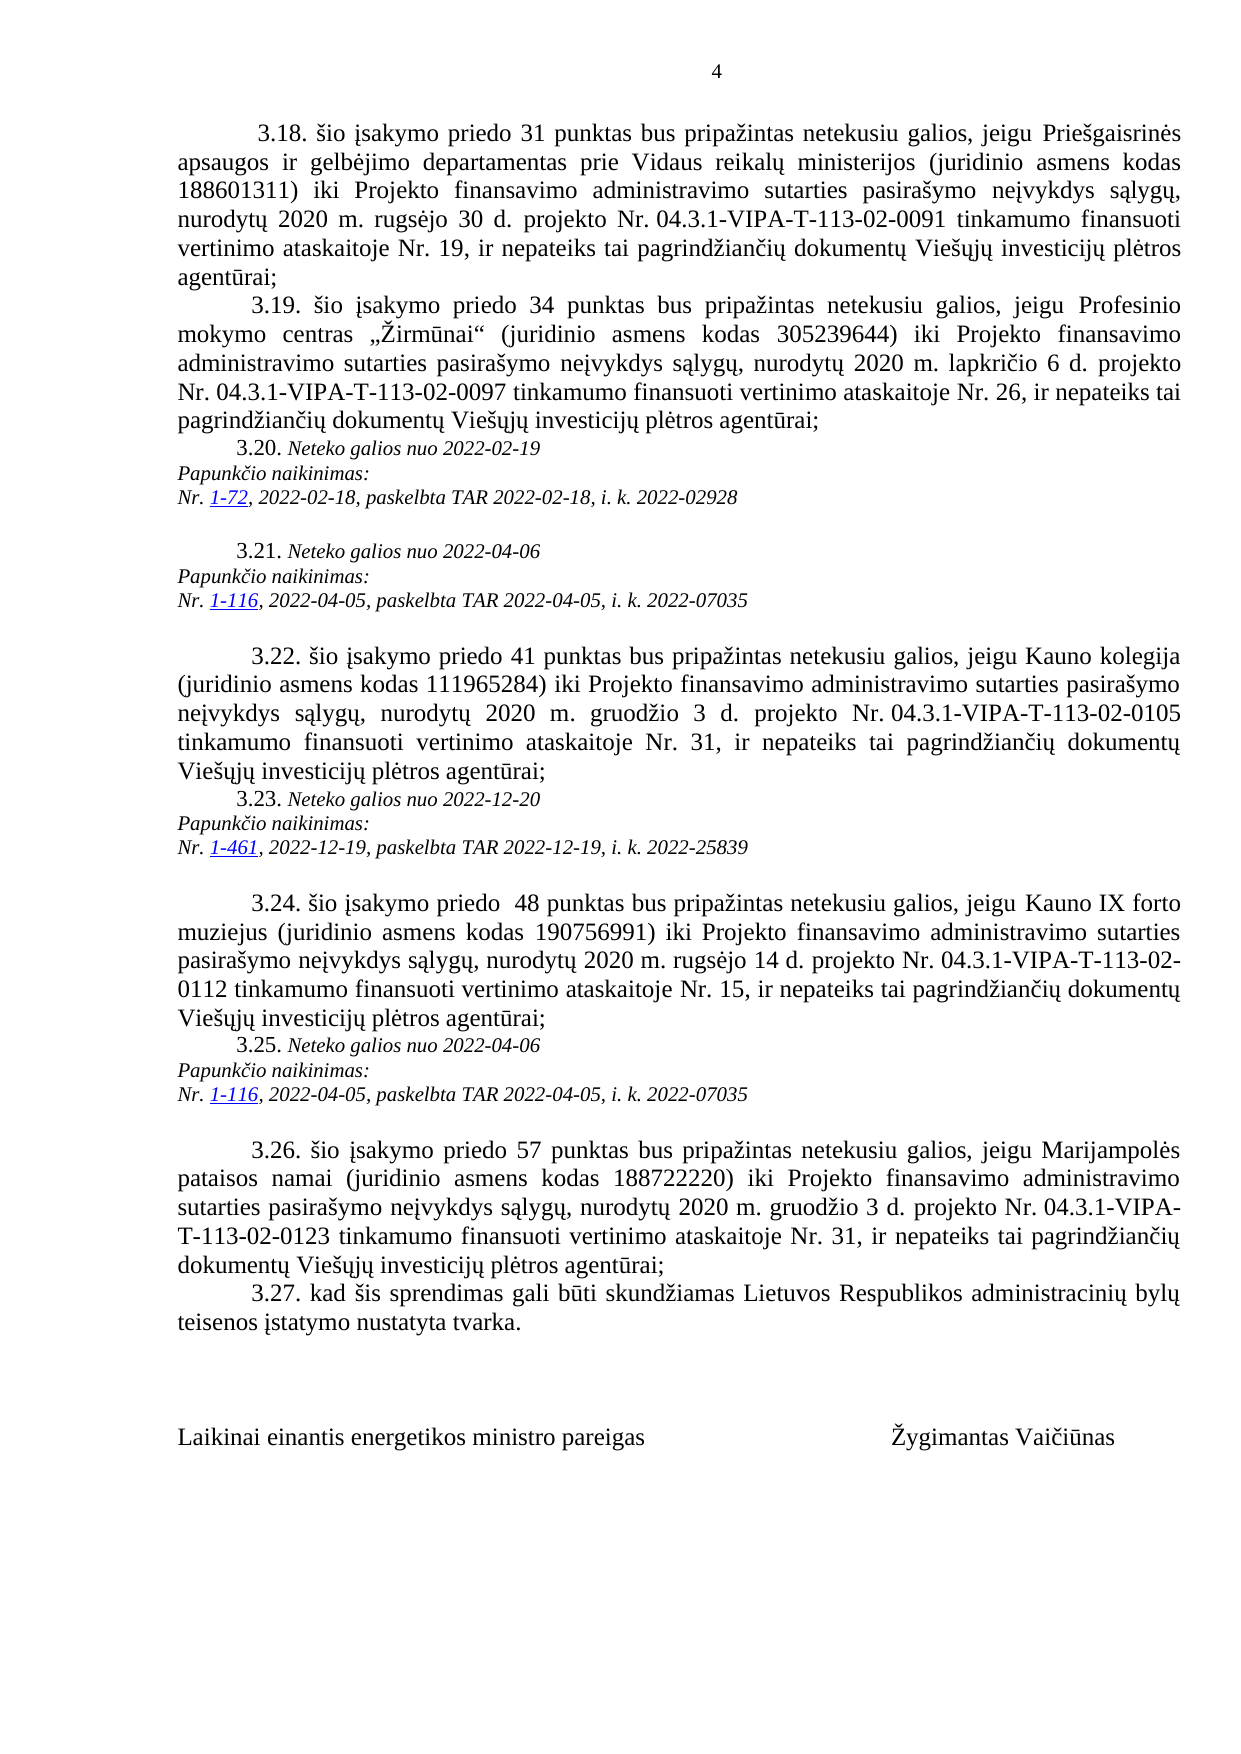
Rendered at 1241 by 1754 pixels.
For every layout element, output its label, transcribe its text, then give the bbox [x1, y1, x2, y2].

text Nr. 1-116, 2022-04-05, paskelbta TAR 2022-04-05, i. k. 2022-07035 [177, 1082, 1181, 1106]
text 3.22. šio įsakymo priedo 41 punktas bus pripažintas netekusiu galios, jeigu Kauno kolegija (juridinio asmens kodas 111965284) iki Projekto finansavimo administravimo sutarties pasirašymo neįvykdys sąlygų, nurodytų 2020 m. gruodžio 3 d. projekto Nr. 04.3.1-VIPA-T-113-02-0105 tinkamumo finansuoti vertinimo ataskaitoje Nr. 31, ir nepateiks tai pagrindžiančių dokumentų Viešųjų investicijų plėtros agentūrai; [177, 641, 1181, 784]
text 3.26. šio įsakymo priedo 57 punktas bus pripažintas netekusiu galios, jeigu Marijampolės pataisos namai (juridinio asmens kodas 188722220) iki Projekto finansavimo administravimo sutarties pasirašymo neįvykdys sąlygų, nurodytų 2020 m. gruodžio 3 d. projekto Nr. 04.3.1-VIPA-T-113-02-0123 tinkamumo finansuoti vertinimo ataskaitoje Nr. 31, ir nepateiks tai pagrindžiančių dokumentų Viešųjų investicijų plėtros agentūrai; [177, 1135, 1181, 1278]
text Papunkčio naikinimas: [177, 811, 1181, 835]
text 3.21. Neteko galios nuo 2022-04-06 [177, 538, 1181, 564]
text 3.24. šio įsakymo priedo 48 punktas bus pripažintas netekusiu galios, jeigu Kauno IX forto muziejus (juridinio asmens kodas 190756991) iki Projekto finansavimo administravimo sutarties pasirašymo neįvykdys sąlygų, nurodytų 2020 m. rugsėjo 14 d. projekto Nr. 04.3.1-VIPA-T-113-02-0112 tinkamumo finansuoti vertinimo ataskaitoje Nr. 15, ir nepateiks tai pagrindžiančių dokumentų Viešųjų investicijų plėtros agentūrai; [177, 888, 1181, 1032]
text 3.23. Neteko galios nuo 2022-12-20 [177, 784, 1181, 811]
text 3.19. šio įsakymo priedo 34 punktas bus pripažintas netekusiu galios, jeigu Profesinio mokymo centras „Žirmūnai“ (juridinio asmens kodas 305239644) iki Projekto finansavimo administravimo sutarties pasirašymo neįvykdys sąlygų, nurodytų 2020 m. lapkričio 6 d. projekto Nr. 04.3.1-VIPA-T-113-02-0097 tinkamumo finansuoti vertinimo ataskaitoje Nr. 26, ir nepateiks tai pagrindžiančių dokumentų Viešųjų investicijų plėtros agentūrai; [177, 291, 1181, 434]
text Laikinai einantis energetikos ministro pareigas Žygimantas Vaičiūnas [177, 1422, 1181, 1451]
text 3.25. Neteko galios nuo 2022-04-06 [177, 1032, 1181, 1058]
text Papunkčio naikinimas: [177, 1058, 1181, 1082]
text 3.27. kad šis sprendimas gali būti skundžiamas Lietuvos Respublikos administracinių bylų teisenos įstatymo nustatyta tvarka. [177, 1278, 1181, 1336]
text Nr. 1-116, 2022-04-05, paskelbta TAR 2022-04-05, i. k. 2022-07035 [177, 588, 1181, 612]
text Papunkčio naikinimas: [177, 461, 1181, 485]
text Nr. 1-461, 2022-12-19, paskelbta TAR 2022-12-19, i. k. 2022-25839 [177, 835, 1181, 859]
text Papunkčio naikinimas: [177, 564, 1181, 588]
text 3.20. Neteko galios nuo 2022-02-19 [177, 434, 1181, 461]
text 3.18. šio įsakymo priedo 31 punktas bus pripažintas netekusiu galios, jeigu Priešgaisrinės apsaugos ir gelbėjimo departamentas prie Vidaus reikalų ministerijos (juridinio asmens kodas 188601311) iki Projekto finansavimo administravimo sutarties pasirašymo neįvykdys sąlygų, nurodytų 2020 m. rugsėjo 30 d. projekto Nr. 04.3.1-VIPA-T-113-02-0091 tinkamumo finansuoti vertinimo ataskaitoje Nr. 19, ir nepateiks tai pagrindžiančių dokumentų Viešųjų investicijų plėtros agentūrai; [177, 118, 1181, 291]
text Nr. 1-72, 2022-02-18, paskelbta TAR 2022-02-18, i. k. 2022-02928 [177, 485, 1181, 509]
